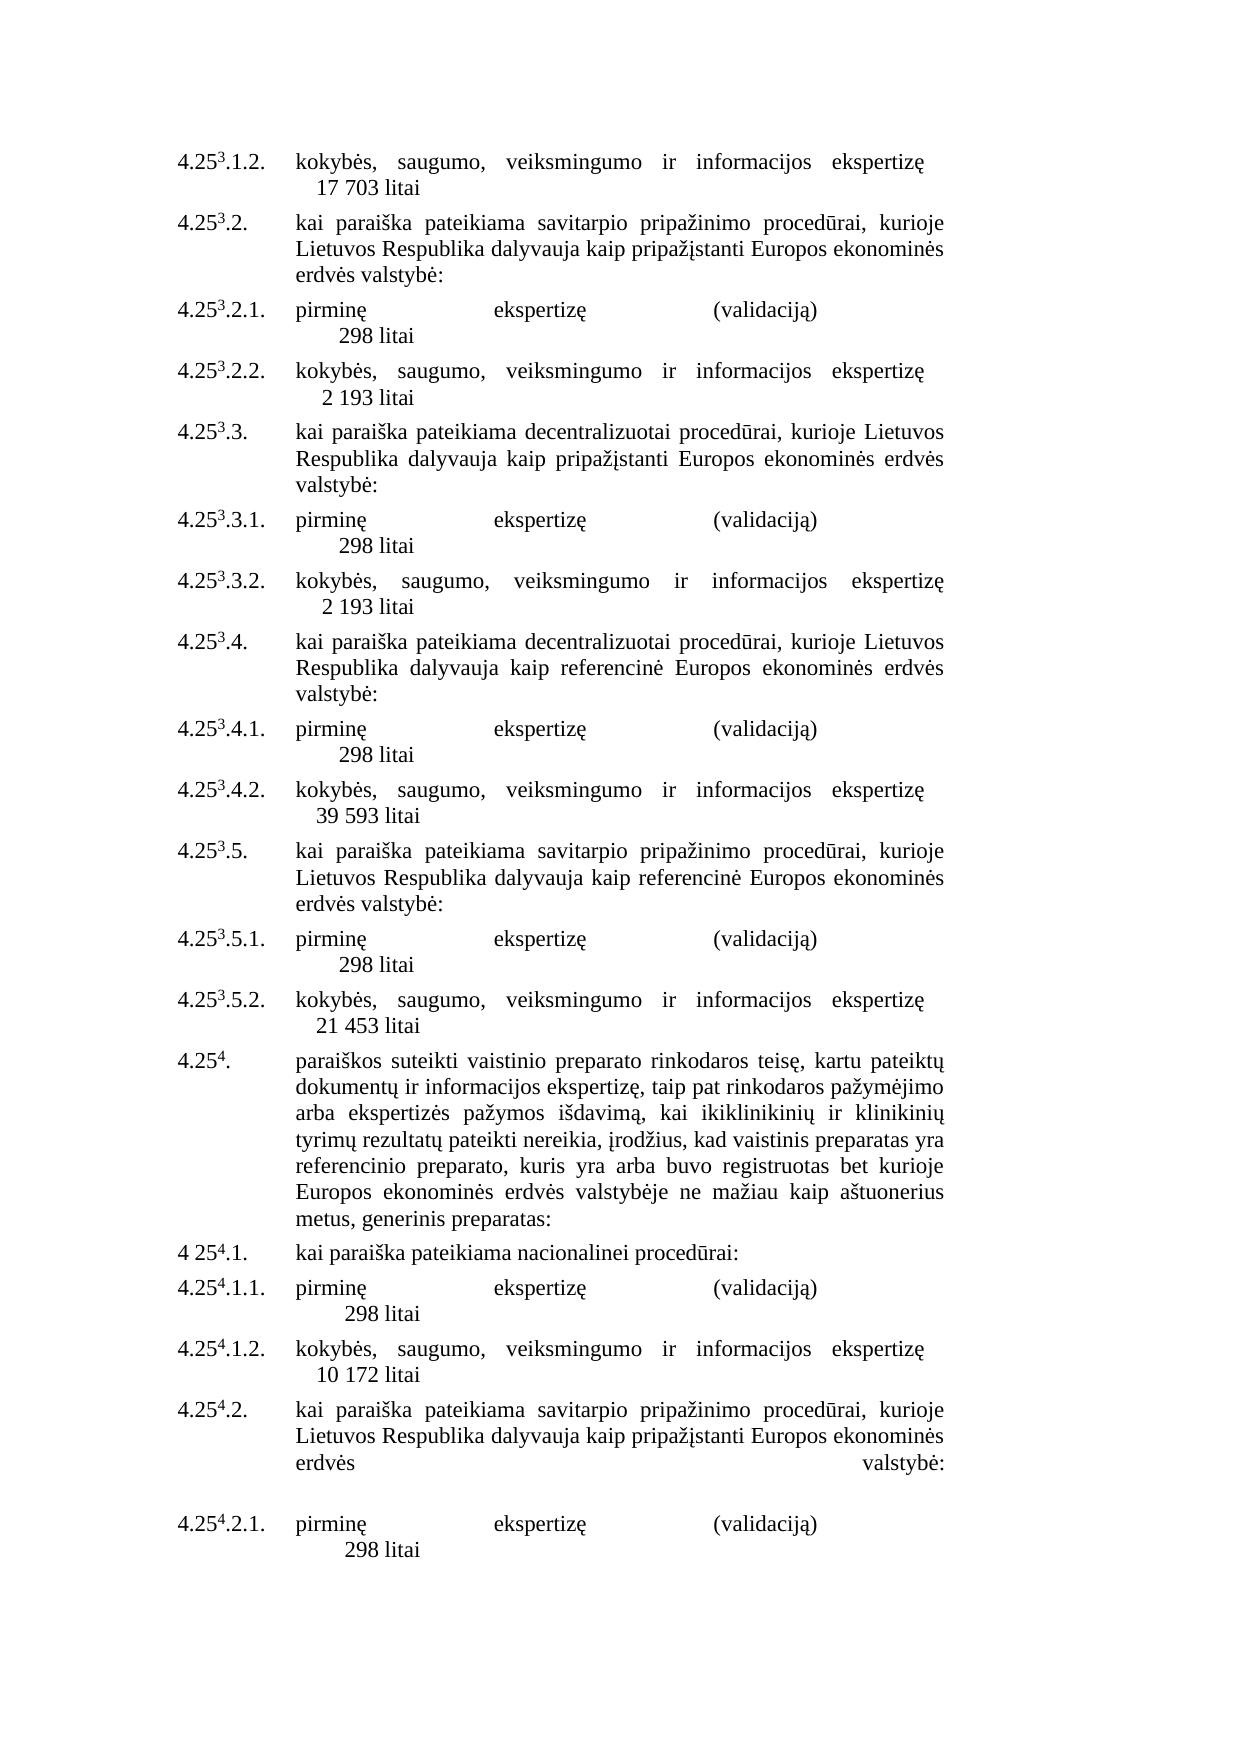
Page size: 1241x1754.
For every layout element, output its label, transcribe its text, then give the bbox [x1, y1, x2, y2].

text 4.253.3.1. pirminę ekspertizę (validaciją) 298 litai [177, 506, 945, 558]
text 4.253.5.2. kokybės, saugumo, veiksmingumo ir informacijos ekspertizę 21 453 litai [177, 986, 945, 1038]
text 4.253.1.2. kokybės, saugumo, veiksmingumo ir informacijos ekspertizę 17 703 litai [177, 148, 945, 200]
text 4.254.1.1. pirminę ekspertizę (validaciją) 298 litai [177, 1274, 945, 1327]
text 4.253.2.1. pirminę ekspertizę (validaciją) 298 litai [177, 296, 945, 349]
text 4.253.3. kai paraiška pateikiama decentralizuotai procedūrai, kurioje Lietuvos Respublika dalyvauja kaip pripažįstanti Europos ekonominės erdvės valstybė: [177, 418, 945, 497]
text 4.254.2. kai paraiška pateikiama savitarpio pripažinimo procedūrai, kurioje Lietuvos Respublika dalyvauja kaip pripažįstanti Europos ekonominės erdvės valstybė: [177, 1396, 945, 1502]
text 4.253.2.2. kokybės, saugumo, veiksmingumo ir informacijos ekspertizę 2 193 litai [177, 357, 945, 410]
text 4 254.1. kai paraiška pateikiama nacionalinei procedūrai: [177, 1239, 945, 1266]
text 4.253.4.1. pirminę ekspertizę (validaciją) 298 litai [177, 715, 945, 768]
text 4.253.5. kai paraiška pateikiama savitarpio pripažinimo procedūrai, kurioje Lietuvos Respublika dalyvauja kaip referencinė Europos ekonominės erdvės valstybė: [177, 837, 945, 916]
text 4.254.1.2. kokybės, saugumo, veiksmingumo ir informacijos ekspertizę 10 172 litai [177, 1335, 945, 1388]
text 4.253.5.1. pirminę ekspertizę (validaciją) 298 litai [177, 924, 945, 977]
text 4.253.4.2. kokybės, saugumo, veiksmingumo ir informacijos ekspertizę 39 593 litai [177, 776, 945, 829]
text 4.253.3.2. kokybės, saugumo, veiksmingumo ir informacijos ekspertizę 2 193 litai [177, 567, 945, 619]
text 4.253.4. kai paraiška pateikiama decentralizuotai procedūrai, kurioje Lietuvos Respublika dalyvauja kaip referencinė Europos ekonominės erdvės valstybė: [177, 628, 945, 707]
text 4.253.2. kai paraiška pateikiama savitarpio pripažinimo procedūrai, kurioje Lietuvos Respublika dalyvauja kaip pripažįstanti Europos ekonominės erdvės valstybė: [177, 209, 945, 288]
text 4.254. paraiškos suteikti vaistinio preparato rinkodaros teisę, kartu pateiktų dokumentų ir informacijos ekspertizę, taip pat rinkodaros pažymėjimo arba ekspertizės pažymos išdavimą, kai ikiklinikinių ir klinikinių tyrimų rezultatų pateikti nereikia, įrodžius, kad vaistinis preparatas yra referencinio preparato, kuris yra arba buvo registruotas bet kurioje Europos ekonominės erdvės valstybėje ne mažiau kaip aštuonerius metus, generinis preparatas: [177, 1047, 945, 1231]
text 4.254.2.1. pirminę ekspertizę (validaciją) 298 litai [177, 1510, 945, 1563]
